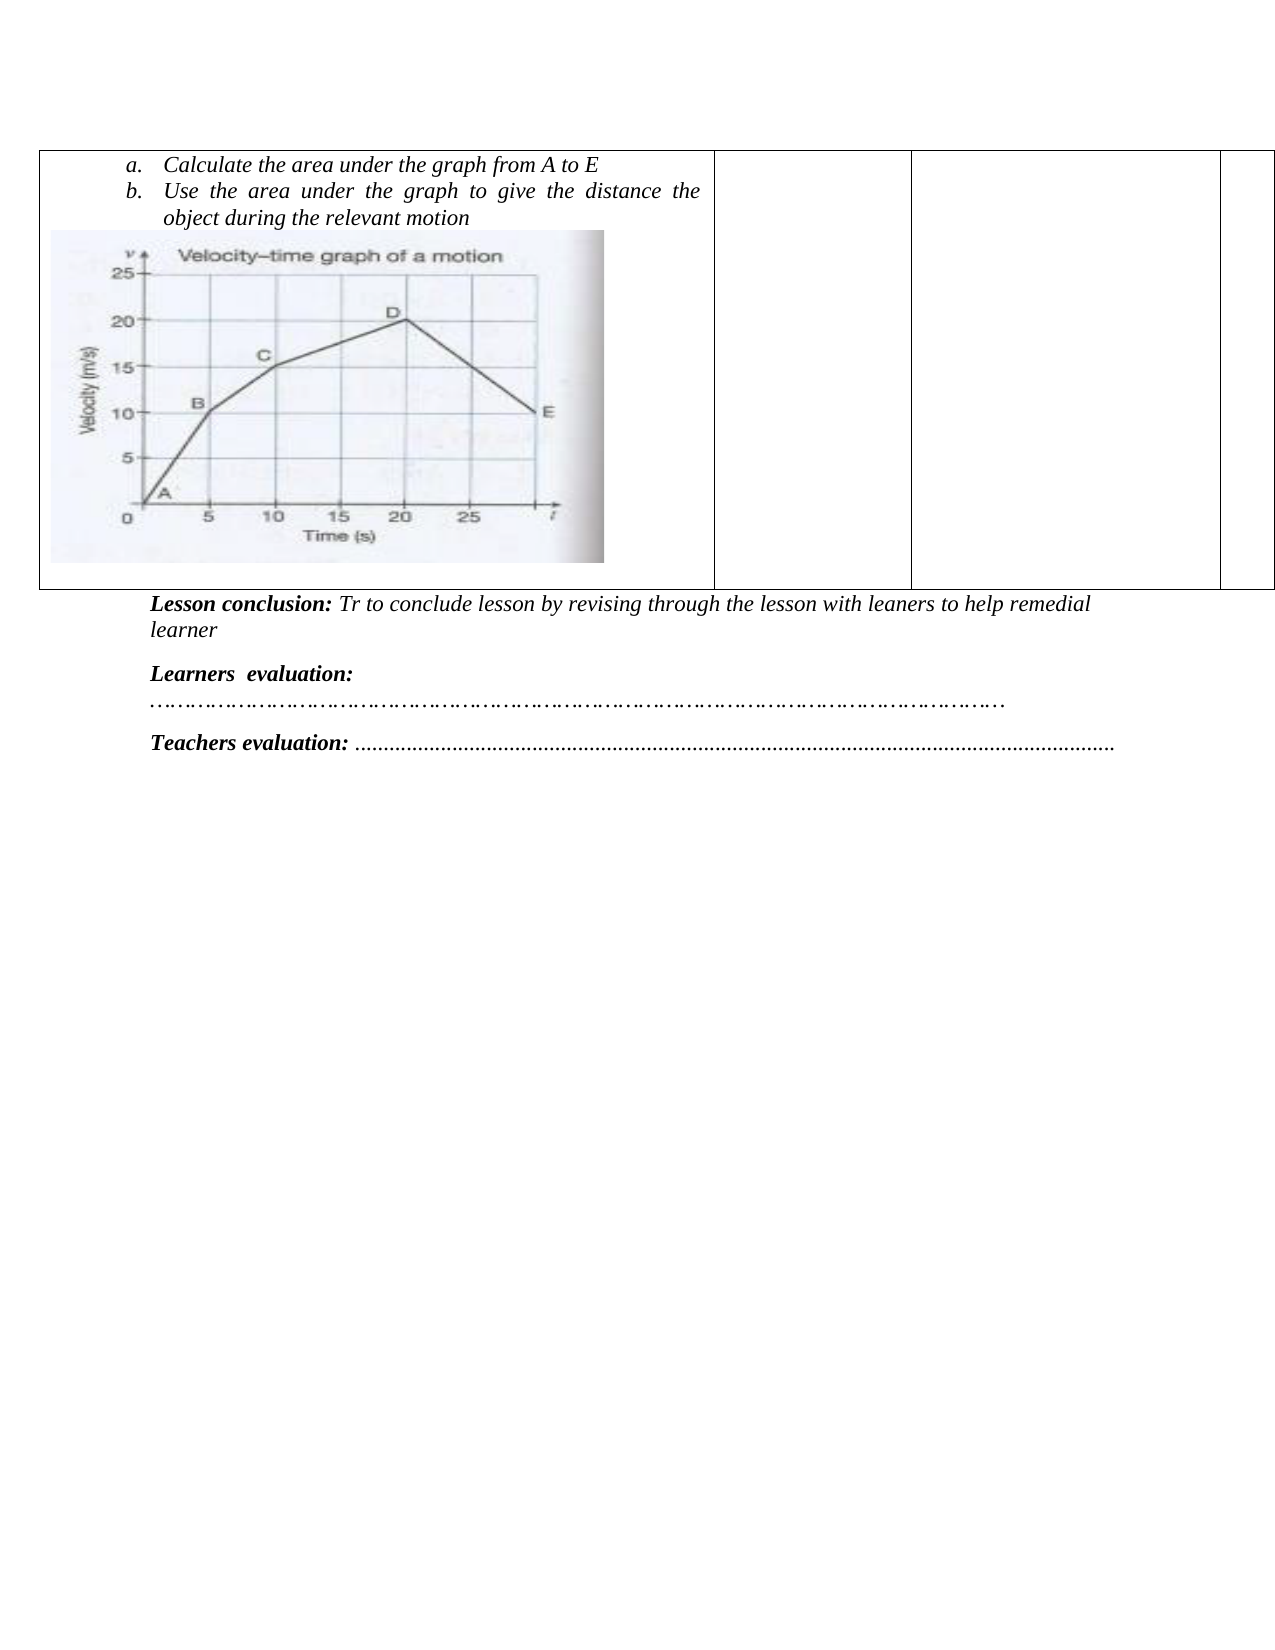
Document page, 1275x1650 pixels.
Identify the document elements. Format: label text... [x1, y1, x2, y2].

table_cell [715, 151, 911, 589]
table_cell [912, 151, 1220, 589]
table_cell THE CONCEPT OF SIMILARITY EXAMPLE Look at the velocity-time graph for yestadays example Calculate the area under the graph between each pair of points B and C A and B C and D D and E A and E Use the area under the graph (A to E) to write the distance the object travelled in the relevant part of the motion SOLUTION i. Area = vertical distance horizontal distance =(8 – 0) ( 10 -4 ) = 8 6 =48 square units ii. Area = base height = 4 8 =16 square units iii. Area =area of a rectangle + area of triangle =4 2 4 = 12 square units iv.Area =( 20 – 12 ) 4 =8 4 =32 square units v. Area =48+16+12+32=108 square units b. The distance the object covered equals the area ( 108 square units ) as the vertical unit(verocity) is in m/s and the horizontal unit(time )is in seconds .When you multiply the values with the units ,you will get metres (m/s X s=m).The distance is 108m EXERCISE The graph on is from the previous exercise about the motion of a cheetah. Calculate the area under the curve from A and C Use the area under the curve to give the distance the cheetah covered during the relevant part of the motion Using the diagram below Calculate the area under the graph from A to E Use the area under the graph to give the distance the object during the relevant motion [40, 151, 714, 589]
text Teachers evaluation: ..................................................................................................................................... [150, 729, 1125, 755]
table_cell [1221, 151, 1274, 589]
text Learners evaluation: ……………………………………………………………………………………………………………… [150, 659, 1125, 712]
text Lesson conclusion: Tr to conclude lesson by revising through the lesson with leaners to help remedial learner [150, 590, 1125, 643]
